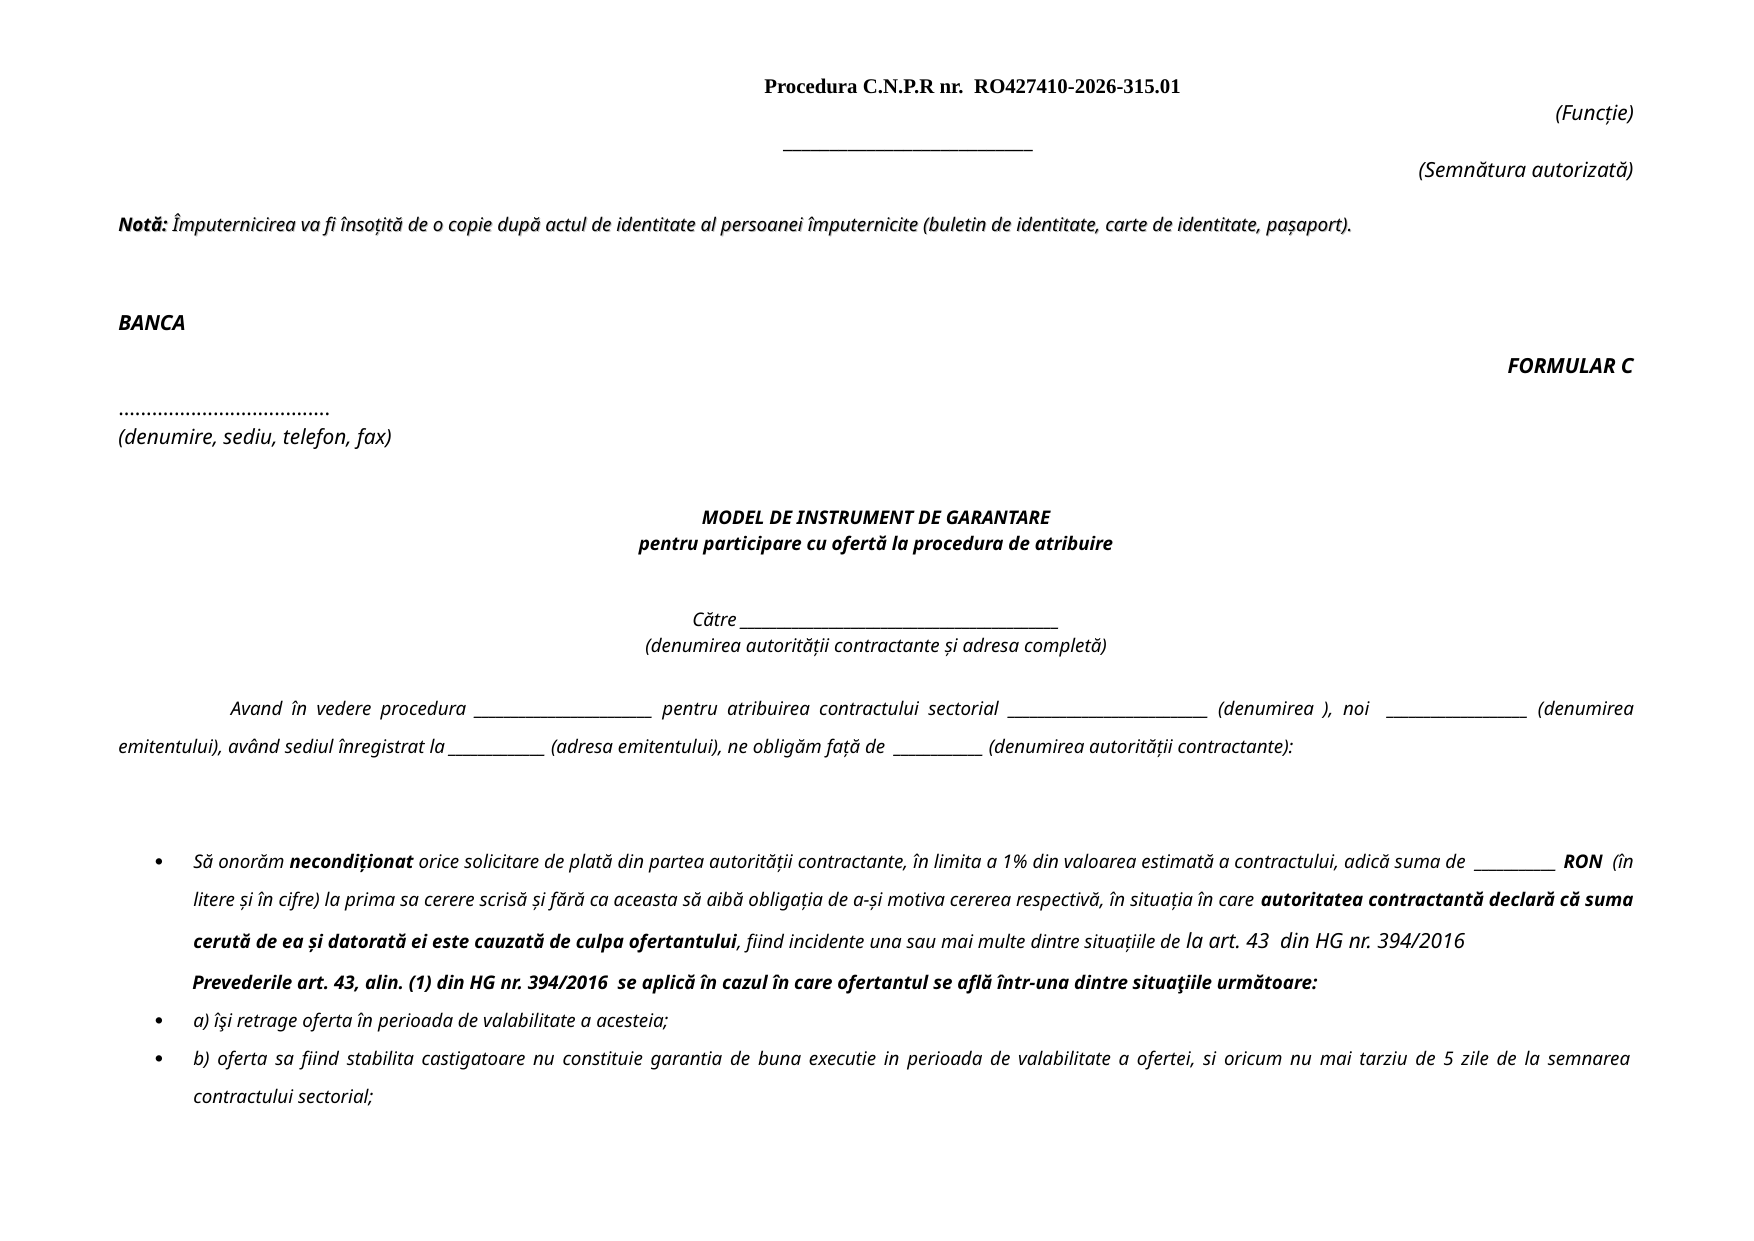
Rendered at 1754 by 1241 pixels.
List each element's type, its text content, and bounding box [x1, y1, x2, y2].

text (denumirea autorității contractante și adresa completă) [118, 632, 1636, 657]
text BANCA [118, 308, 1636, 337]
text Către ___________________________________________ [118, 606, 1636, 632]
text (Funcţie) [118, 98, 1636, 126]
text pentru participare cu ofertă la procedura de atribuire [118, 530, 1636, 555]
text (denumire, sediu, telefon, fax) [118, 422, 1636, 450]
text ...................................... [118, 393, 1636, 422]
text ___________________________ [118, 126, 1636, 155]
list Să onorăm necondiționat orice solicitare de plată din partea autorității contractante, în limita a 1% din valoarea estimată a contractului, adică suma de ___________ RON (în litere și în cifre) la prima sa cerere scrisă și fără ca aceasta să aibă obligația de a-și motiva cererea respectivă, în situația în care autoritatea contractantă declară că suma cerută de ea și datorată ei este cauzată de culpa ofertantului, fiind incidente una sau mai multe dintre situațiile de la art. 43 din HG nr. 394/2016 [156, 848, 1636, 955]
text (Semnătura autorizată) [118, 155, 1636, 183]
text Prevederile art. 43, alin. (1) din HG nr. 394/2016 se aplică în cazul în care ofertantul se află într-una dintre situaţiile următoare: [118, 969, 1636, 994]
list b) oferta sa fiind stabilita castigatoare nu constituie garantia de buna executie in perioada de valabilitate a ofertei, si oricum nu mai tarziu de 5 zile de la semnarea contractului sectorial; [156, 1046, 1636, 1109]
text Avand în vedere procedura ________________________ pentru atribuirea contractului sectorial ___________________________ (denumirea ), noi ___________________ (denumirea emitentului), având sediul înregistrat la _____________ (adresa emitentului), ne obligăm față de ____________ (denumirea autorității contractante): [118, 696, 1636, 759]
text Notă: Împuternicirea va fi însoţită de o copie după actul de identitate al persoanei împuternicite (buletin de identitate, carte de identitate, paşaport). [118, 212, 1636, 237]
text MODEL DE INSTRUMENT DE GARANTARE [118, 504, 1636, 530]
list a) îşi retrage oferta în perioada de valabilitate a acesteia; [156, 1007, 1636, 1033]
text FORMULAR C [118, 351, 1636, 379]
